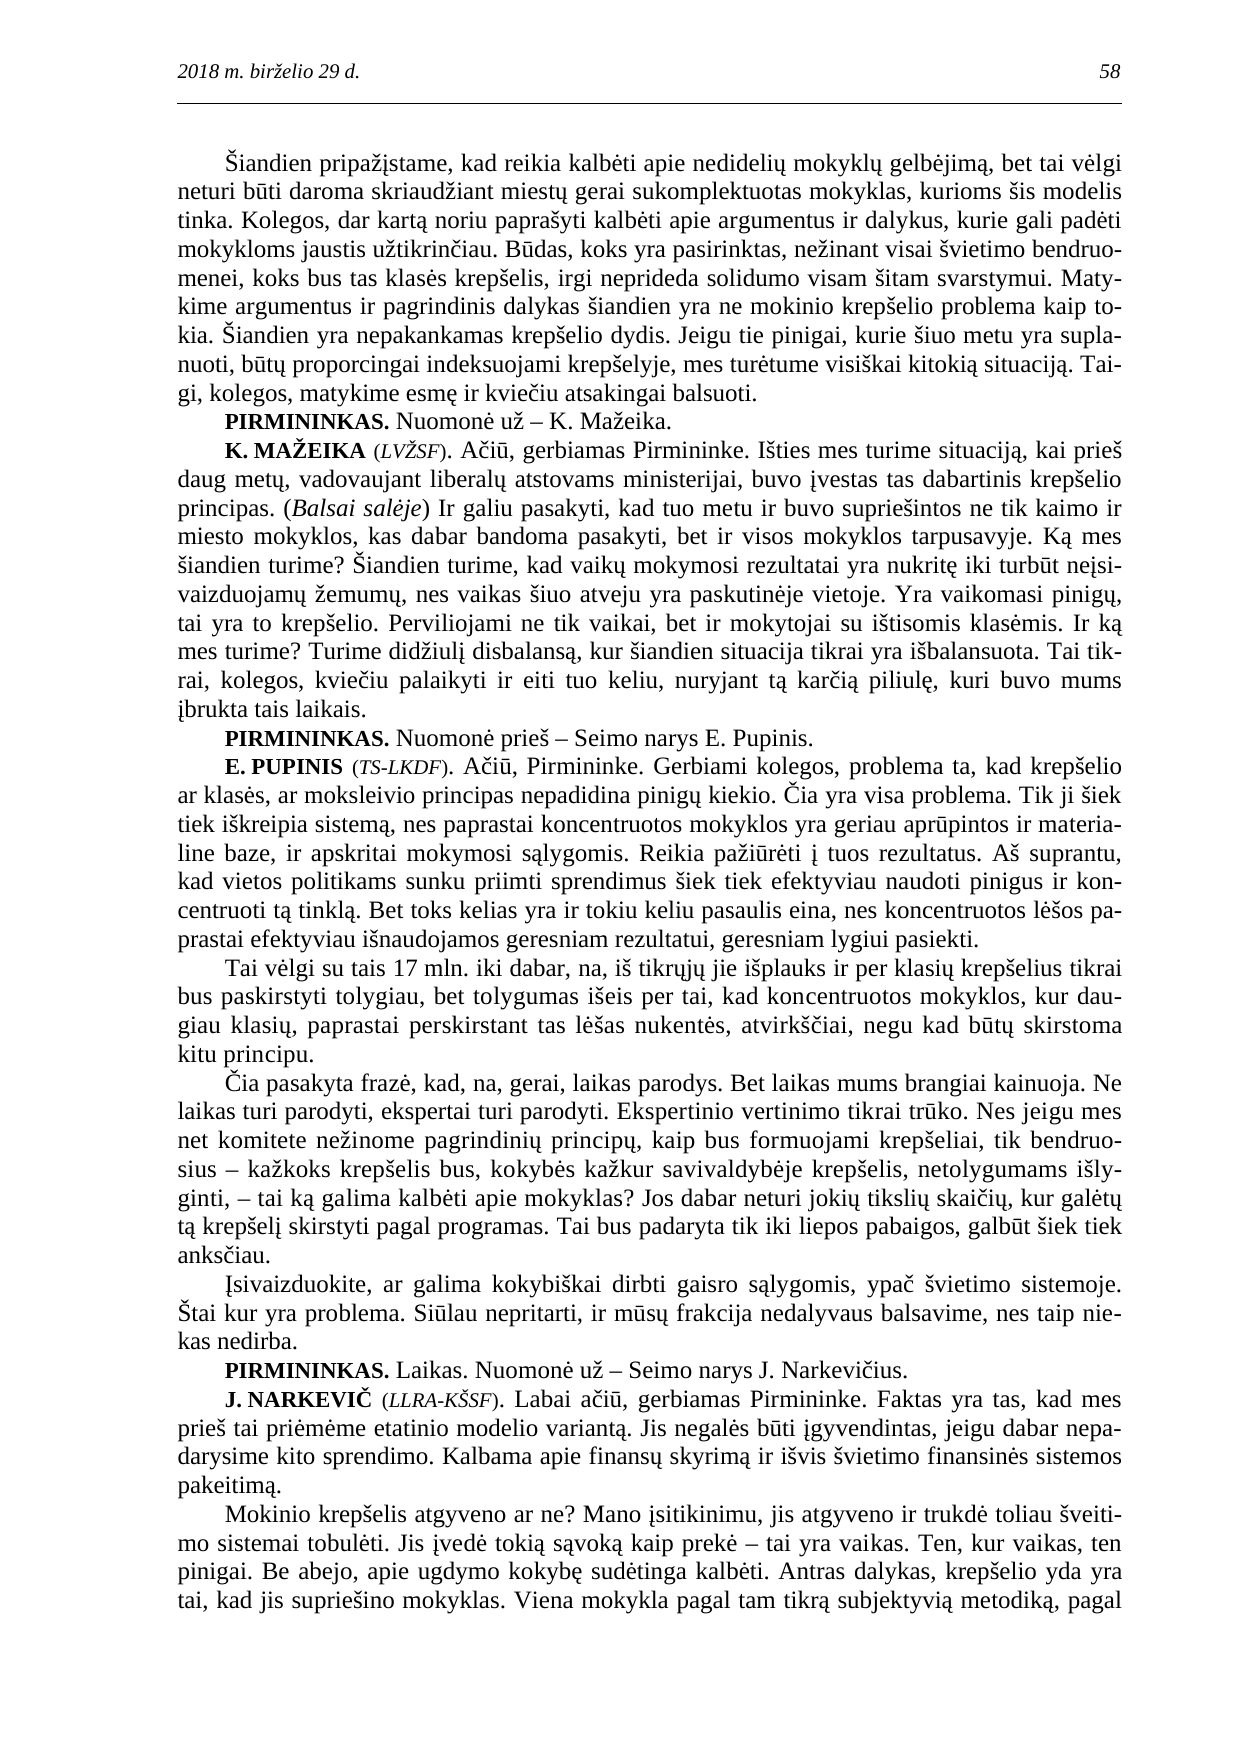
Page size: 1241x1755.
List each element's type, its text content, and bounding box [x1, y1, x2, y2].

text PIRMININKAS. Lai­kas. Nuo­mo­nė už – Sei­mo na­rys J. Nar­ke­vi­čius. [177, 1355, 1122, 1384]
text PIRMININKAS. Nuo­mo­nė prieš – Sei­mo na­rys E. Pu­pi­nis. [177, 723, 1122, 751]
text Įsi­vaiz­duo­ki­te, ar ga­li­ma ko­ky­biš­kai dirb­ti gais­ro są­ly­go­mis, ypač švie­ti­mo sis­te­mo­je. Štai kur yra pro­ble­ma. Siū­lau ne­pri­tar­ti, ir mū­sų frak­ci­ja ne­da­ly­vaus bal­sa­vi­me, nes taip nie­kas ne­dir­ba. [177, 1269, 1122, 1355]
text Tai vėl­gi su tais 17 mln. iki da­bar, na, iš tik­rų­jų jie iš­plauks ir per kla­sių krep­še­lius tik­rai bus pa­skirs­ty­ti to­ly­giau, bet to­ly­gu­mas iš­eis per tai, kad kon­cen­truo­tos mo­kyk­los, kur dau­giau kla­sių, pa­pras­tai per­skirs­tant tas lė­šas nu­ken­tės, at­virkš­čiai, ne­gu kad bū­tų skirs­to­ma ki­tu prin­ci­pu. [177, 953, 1122, 1068]
text E. PUPINIS (TS-LKDF). Ačiū, Pir­mi­nin­ke. Ger­bia­mi ko­le­gos, pro­ble­ma ta, kad krep­še­lio ar kla­sės, ar moks­lei­vio prin­ci­pas ne­pa­di­di­na pi­ni­gų kie­kio. Čia yra vi­sa pro­ble­ma. Tik ji šiek tiek iš­krei­pia sis­te­mą, nes pa­pras­tai kon­cen­truo­tos mo­kyk­los yra ge­riau ap­rū­pin­tos ir ma­te­ria­li­ne ba­ze, ir ap­skri­tai mo­ky­mo­si są­ly­go­mis. Rei­kia pa­žiū­rė­ti į tuos re­zul­ta­tus. Aš su­pran­tu, kad vie­tos po­li­ti­kams sun­ku pri­im­ti spren­di­mus šiek tiek efek­ty­viau nau­do­ti pi­ni­gus ir kon­cen­truo­ti tą tin­klą. Bet toks ke­lias yra ir to­kiu ke­liu pa­sau­lis ei­na, nes kon­cen­truo­tos lė­šos pa­pras­tai efek­ty­viau iš­nau­do­ja­mos ge­res­niam re­zul­ta­tui, ge­res­niam ly­giui pa­siek­ti. [177, 751, 1122, 953]
text J. NARKEVIČ (LLRA-KŠSF). La­bai ačiū, ger­bia­mas Pir­mi­nin­ke. Fak­tas yra tas, kad mes prieš tai pri­ėmė­me eta­ti­nio mo­de­lio va­rian­tą. Jis ne­ga­lės bū­ti įgy­ven­din­tas, jei­gu da­bar ne­pa­da­ry­si­me ki­to spren­di­mo. Kal­ba­ma apie fi­nan­sų sky­ri­mą ir iš­vis švie­ti­mo fi­nan­si­nės sis­te­mos pa­kei­ti­mą. [177, 1384, 1122, 1499]
text PIRMININKAS. Nuo­mo­nė už – K. Ma­žei­ka. [177, 406, 1122, 435]
text Čia pa­sa­ky­ta fra­zė, kad, na, ge­rai, lai­kas pa­ro­dys. Bet lai­kas mums bran­giai kai­nuo­ja. Ne lai­kas tu­ri pa­ro­dy­ti, eks­per­tai tu­ri pa­ro­dy­ti. Eks­per­ti­nio ver­ti­ni­mo tik­rai trū­ko. Nes jei­gu mes net ko­mi­te­te ne­ži­no­me pa­grin­di­nių prin­ci­pų, kaip bus for­muo­ja­mi krep­še­liai, tik ben­druo­sius – kaž­koks krep­še­lis bus, ko­ky­bės kaž­kur sa­vi­val­dy­bė­je krep­še­lis, ne­to­ly­gu­mams iš­ly­gin­ti, – tai ką ga­li­ma kal­bė­ti apie mo­kyk­las? Jos da­bar ne­tu­ri jo­kių tiks­lių skai­čių, kur ga­lė­tų tą krep­še­lį skirs­ty­ti pa­gal pro­gra­mas. Tai bus pa­da­ry­ta tik iki lie­pos pa­bai­gos, gal­būt šiek tiek anks­čiau. [177, 1068, 1122, 1269]
text Mo­ki­nio krep­še­lis at­gy­ve­no ar ne? Ma­no įsi­ti­ki­ni­mu, jis at­gy­ve­no ir truk­dė to­liau švei­ti­mo sis­te­mai to­bu­lė­ti. Jis įve­dė to­kią są­vo­ką kaip pre­kė – tai yra vai­kas. Ten, kur vai­kas, ten pi­ni­gai. Be abe­jo, apie ug­dy­mo ko­ky­bę su­dė­tin­ga kal­bė­ti. Ant­ras da­ly­kas, krep­še­lio yda yra tai, kad jis su­prie­ši­no mo­kyk­las. Vie­na mo­kyk­la pa­gal tam tik­rą sub­jek­ty­vią me­to­di­ką, pa­gal [177, 1499, 1122, 1614]
text Šian­dien pri­pa­žįs­ta­me, kad rei­kia kal­bė­ti apie ne­di­de­lių mo­kyk­lų gel­bė­ji­mą, bet tai vėl­gi ne­tu­ri bū­ti da­ro­ma skriau­džiant mies­tų ge­rai su­kom­plek­tuo­tas mo­kyk­las, ku­rioms šis mo­de­lis tin­ka. Ko­le­gos, dar kar­tą no­riu pa­pra­šy­ti kal­bė­ti apie ar­gu­men­tus ir da­ly­kus, ku­rie ga­li pa­dė­ti mo­kyk­loms jaus­tis už­tik­rin­čiau. Bū­das, koks yra pa­si­rink­tas, ne­ži­nant vi­sai švie­ti­mo ben­druo­me­nei, koks bus tas kla­sės krep­še­lis, ir­gi ne­pri­de­da so­li­du­mo vi­sam ši­tam svars­ty­mui. Ma­ty­ki­me ar­gu­men­tus ir pa­grin­di­nis da­ly­kas šian­dien yra ne mo­ki­nio krep­še­lio pro­ble­ma kaip to­kia. Šian­dien yra ne­pa­kan­ka­mas krep­še­lio dy­dis. Jei­gu tie pi­ni­gai, ku­rie šiuo me­tu yra su­pla­nuo­ti, bū­tų pro­por­cin­gai in­dek­suo­ja­mi krep­še­ly­je, mes tu­rė­tu­me vi­siš­kai ki­to­kią si­tu­a­ci­ją. Tai­gi, ko­le­gos, ma­ty­ki­me es­mę ir kvie­čiu at­sa­kin­gai bal­suo­ti. [177, 148, 1122, 406]
text K. MAŽEIKA (LVŽSF). Ačiū, ger­bia­mas Pir­mi­nin­ke. Iš­ties mes tu­ri­me si­tu­a­ci­ją, kai prieš daug me­tų, va­do­vau­jant li­be­ra­lų at­sto­vams mi­nis­te­ri­jai, bu­vo įves­tas tas da­bar­ti­nis krep­še­lio prin­ci­pas. (Bal­sai sa­lė­je) Ir ga­liu pa­sa­ky­ti, kad tuo me­tu ir bu­vo su­prie­šin­tos ne tik kai­mo ir mies­to mo­kyk­los, kas da­bar ban­do­ma pa­sa­ky­ti, bet ir vi­sos mo­kyk­los tar­pu­sa­vy­je. Ką mes šian­dien tu­ri­me? Šian­dien tu­ri­me, kad vai­kų mo­ky­mo­si re­zul­ta­tai yra nu­kri­tę iki tur­būt ne­įsi­vaiz­duo­ja­mų že­mu­mų, nes vai­kas šiuo at­ve­ju yra pas­ku­ti­nė­je vie­to­je. Yra vai­ko­ma­si pi­ni­gų, tai yra to krep­še­lio. Per­vi­lio­ja­mi ne tik vai­kai, bet ir mo­ky­to­jai su iš­ti­so­mis kla­sė­mis. Ir ką mes tu­ri­me? Tu­ri­me di­džiu­lį dis­ba­lan­są, kur šian­dien si­tu­a­ci­ja tik­rai yra iš­ba­lan­suo­ta. Tai tik­rai, ko­le­gos, kvie­čiu pa­lai­ky­ti ir ei­ti tuo ke­liu, nu­ry­jant tą kar­čią pi­liu­lę, ku­ri bu­vo mums įbruk­ta tais lai­kais. [177, 435, 1122, 723]
